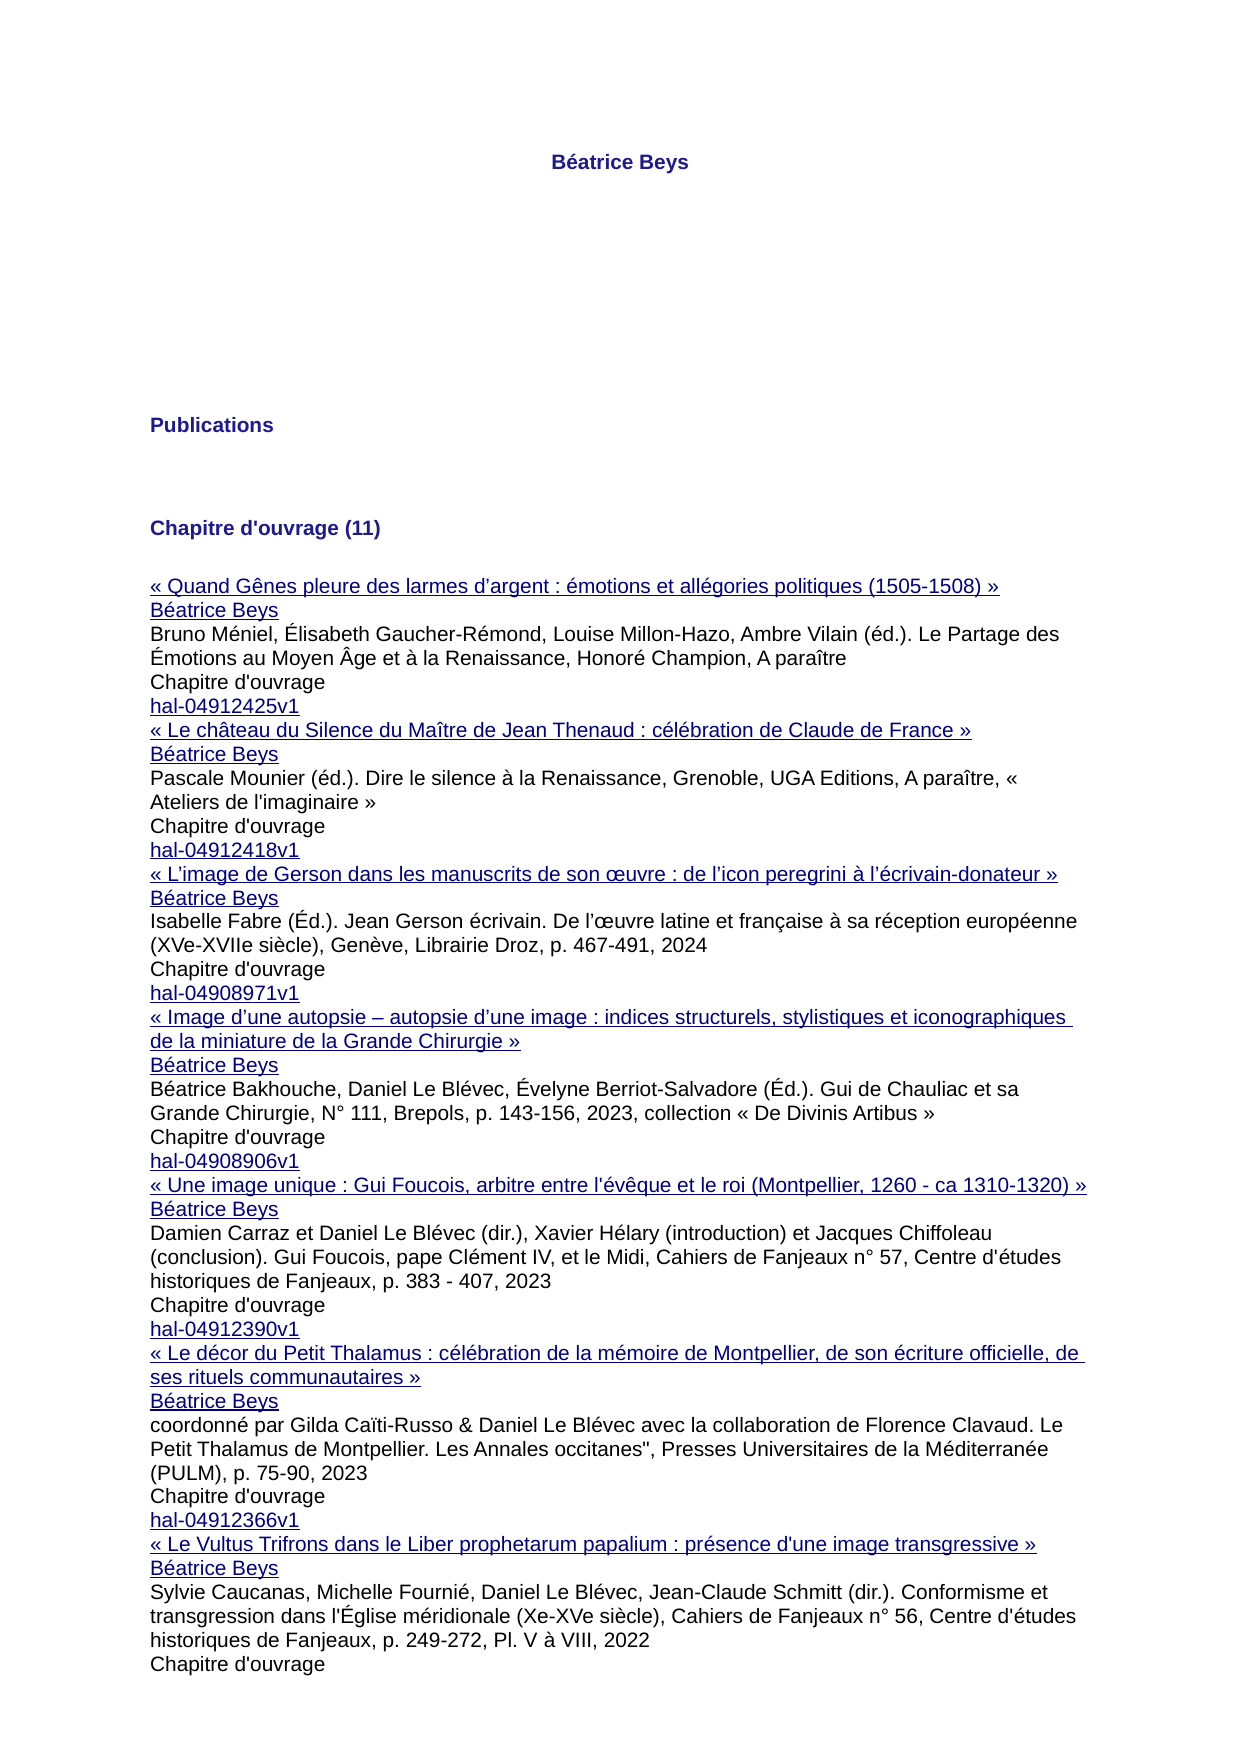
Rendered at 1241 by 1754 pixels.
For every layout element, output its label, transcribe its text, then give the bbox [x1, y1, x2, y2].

table_cell « Le Vultus Trifrons dans le Liber prophetarum papalium : présence d'une image transgressive » Béatrice Beys Sylvie Caucanas, Michelle Fournié, Daniel Le Blévec, Jean-Claude Schmitt (dir.). Conformisme et transgression dans l'Église méridionale (Xe-XVe siècle), Cahiers de Fanjeaux n° 56, Centre d'études historiques de Fanjeaux, p. 249-272, Pl. V à VIII, 2022 Chapitre d'ouvrage [150, 1532, 1090, 1676]
subtitle Béatrice Beys [150, 150, 1090, 174]
table_header « Quand Gênes pleure des larmes d’argent : émotions et allégories politiques (1505-1508) » Béatrice Beys Bruno Méniel, Élisabeth Gaucher-Rémond, Louise Millon-Hazo, Ambre Vilain (éd.). Le Partage des Émotions au Moyen Âge et à la Renaissance, Honoré Champion, A paraître Chapitre d'ouvrage hal-04912425v1 [150, 574, 1090, 718]
table_cell « L’image de Gerson dans les manuscrits de son œuvre : de l’icon peregrini à l’écrivain-donateur » Béatrice Beys Isabelle Fabre (Éd.). Jean Gerson écrivain. De l’œuvre latine et française à sa réception européenne (XVe-XVIIe siècle), Genève, Librairie Droz, p. 467-491, 2024 Chapitre d'ouvrage hal-04908971v1 [150, 861, 1090, 1005]
table_cell « Image d’une autopsie – autopsie d’une image : indices structurels, stylistiques et iconographiques de la miniature de la Grande Chirurgie » Béatrice Beys Béatrice Bakhouche, Daniel Le Blévec, Évelyne Berriot-Salvadore (Éd.). Gui de Chauliac et sa Grande Chirurgie, N° 111, Brepols, p. 143-156, 2023, collection « De Divinis Artibus » Chapitre d'ouvrage hal-04908906v1 [150, 1005, 1090, 1173]
subtitle Chapitre d'ouvrage (11) [150, 516, 1090, 539]
table_cell « Une image unique : Gui Foucois, arbitre entre l'évêque et le roi (Montpellier, 1260 - ca 1310-1320) » Béatrice Beys Damien Carraz et Daniel Le Blévec (dir.), Xavier Hélary (introduction) et Jacques Chiffoleau (conclusion). Gui Foucois, pape Clément IV, et le Midi, Cahiers de Fanjeaux n° 57, Centre d'études historiques de Fanjeaux, p. 383 - 407, 2023 Chapitre d'ouvrage hal-04912390v1 [150, 1173, 1090, 1341]
table_cell « Le décor du Petit Thalamus : célébration de la mémoire de Montpellier, de son écriture officielle, de ses rituels communautaires » Béatrice Beys coordonné par Gilda Caïti-Russo & Daniel Le Blévec avec la collaboration de Florence Clavaud. Le Petit Thalamus de Montpellier. Les Annales occitanes", Presses Universitaires de la Méditerranée (PULM), p. 75-90, 2023 Chapitre d'ouvrage hal-04912366v1 [150, 1341, 1090, 1532]
table_cell « Le château du Silence du Maître de Jean Thenaud : célébration de Claude de France » Béatrice Beys Pascale Mounier (éd.). Dire le silence à la Renaissance, Grenoble, UGA Editions, A paraître, « Ateliers de l'imaginaire » Chapitre d'ouvrage hal-04912418v1 [150, 718, 1090, 861]
subtitle Publications [150, 412, 1090, 436]
